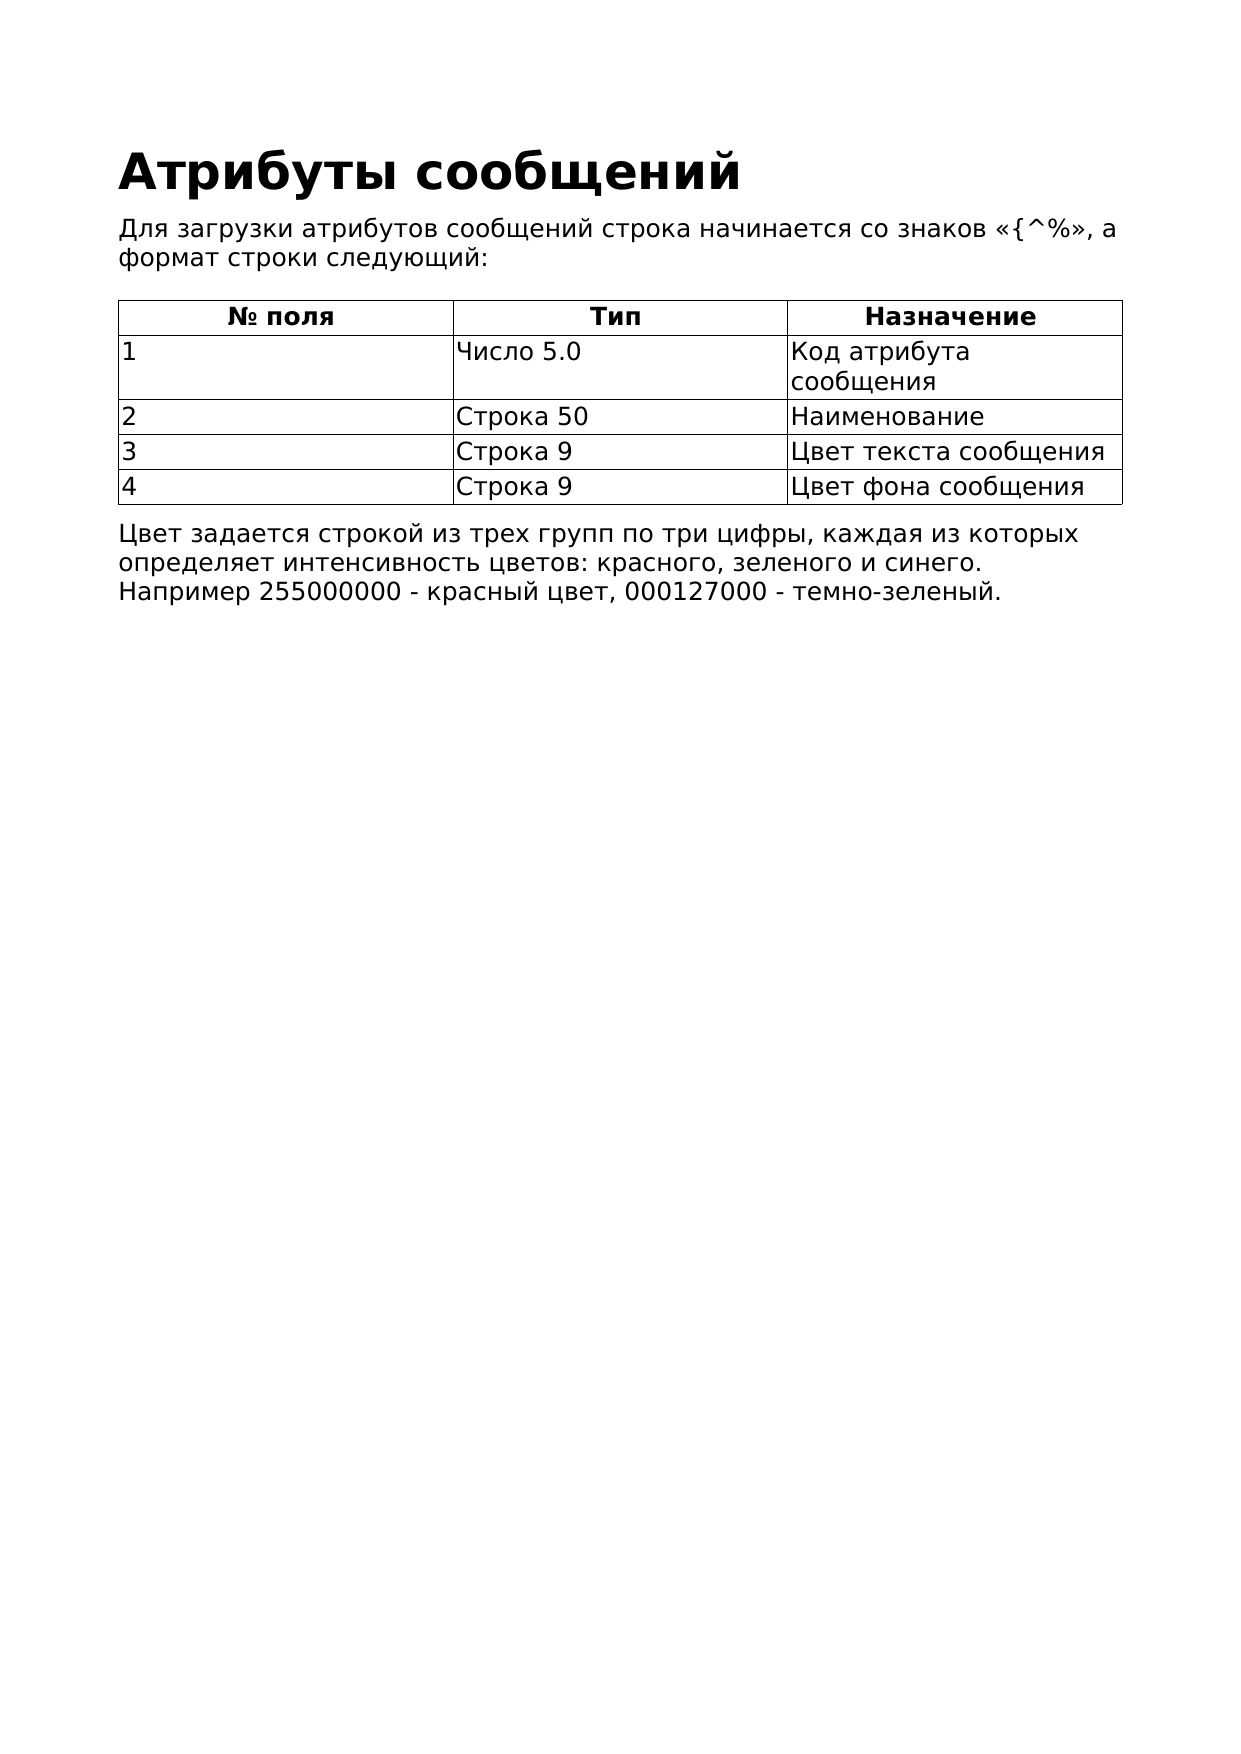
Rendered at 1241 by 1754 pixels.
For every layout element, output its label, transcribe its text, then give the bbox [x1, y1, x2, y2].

table_cell Цвет фона сообщения [788, 470, 1122, 504]
table_cell 4 [119, 470, 453, 504]
table_cell Строка 50 [454, 400, 787, 434]
text Цвет задается строкой из трех групп по три цифры, каждая из которых определяет интенсивность цветов: красного, зеленого и синего. Например 255000000 - красный цвет, 000127000 - темно-зеленый. [118, 519, 1122, 607]
table_cell Число 5.0 [454, 336, 787, 399]
table_header № поля [119, 301, 453, 334]
table_cell 1 [119, 336, 453, 399]
table_cell 3 [119, 435, 453, 469]
table_cell Наименование [788, 400, 1122, 434]
subtitle Атрибуты сообщений [118, 143, 1122, 201]
table_cell 2 [119, 400, 453, 434]
table_cell Строка 9 [454, 435, 787, 469]
table_header Назначение [788, 301, 1122, 334]
text Для загрузки атрибутов сообщений строка начинается со знаков «{^%», а формат строки следующий: [118, 214, 1122, 272]
table_cell Строка 9 [454, 470, 787, 504]
table_header Тип [454, 301, 787, 334]
table_cell Код атрибута сообщения [788, 336, 1122, 399]
table_cell Цвет текста сообщения [788, 435, 1122, 469]
